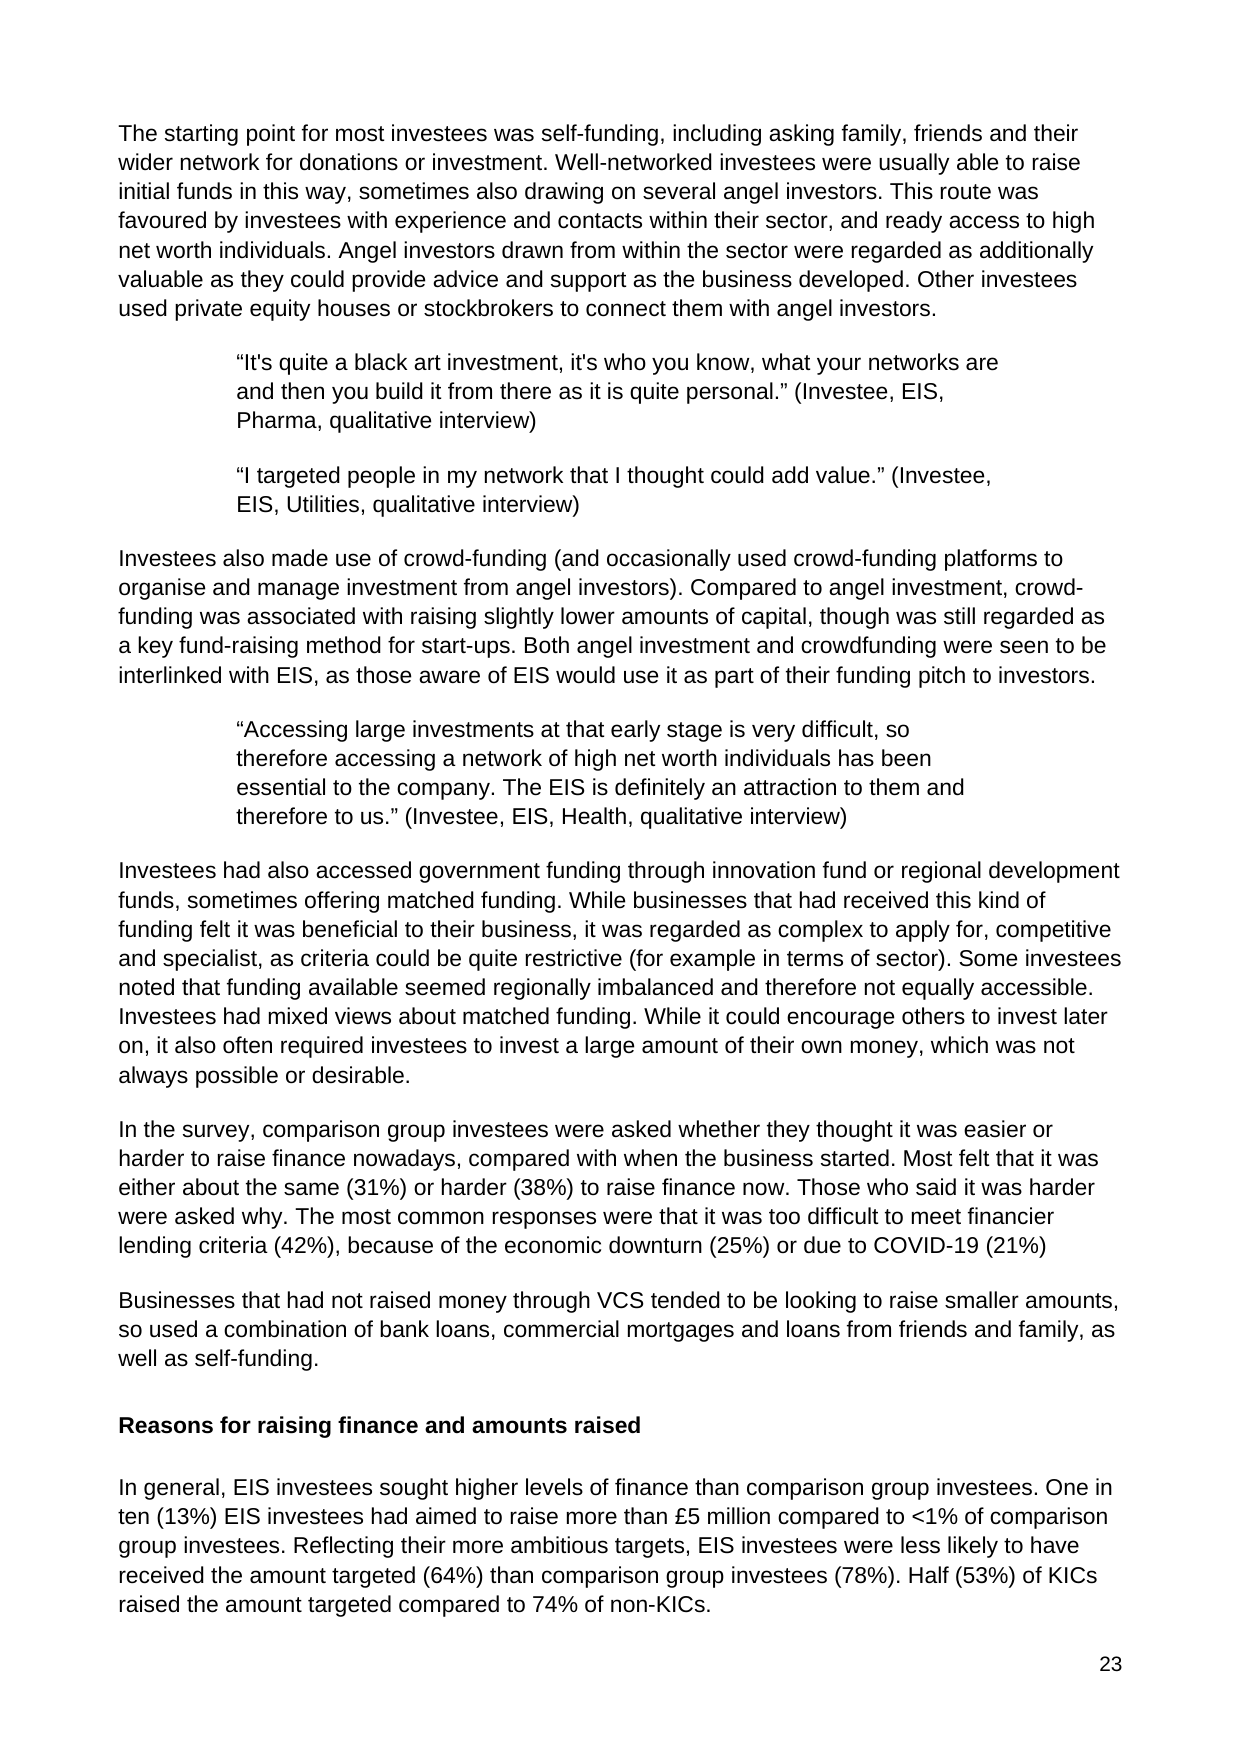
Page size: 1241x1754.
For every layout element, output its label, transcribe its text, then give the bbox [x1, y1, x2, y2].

text Businesses that had not raised money through VCS tended to be looking to raise smaller amounts, so used a combination of bank loans, commercial mortgages and loans from friends and family, as well as self-funding. [118, 1285, 1122, 1372]
subtitle Reasons for raising finance and amounts raised [118, 1410, 1122, 1439]
text “It's quite a black art investment, it's who you know, what your networks are and then you build it from there as it is quite personal.” (Investee, EIS, Pharma, qualitative interview) [236, 347, 1004, 435]
text The starting point for most investees was self-funding, including asking family, friends and their wider network for donations or investment. Well-networked investees were usually able to raise initial funds in this way, sometimes also drawing on several angel investors. This route was favoured by investees with experience and contacts within their sector, and ready access to high net worth individuals. Angel investors drawn from within the sector were regarded as additionally valuable as they could provide advice and support as the business developed. Other investees used private equity houses or stockbrokers to connect them with angel investors. [118, 118, 1122, 322]
text “Accessing large investments at that early stage is very difficult, so therefore accessing a network of high net worth individuals has been essential to the company. The EIS is definitely an attraction to them and therefore to us.” (Investee, EIS, Health, qualitative interview) [236, 714, 1004, 831]
text In general, EIS investees sought higher levels of finance than comparison group investees. One in ten (13%) EIS investees had aimed to raise more than £5 million compared to <1% of comparison group investees. Reflecting their more ambitious targets, EIS investees were less likely to have received the amount targeted (64%) than comparison group investees (78%). Half (53%) of KICs raised the amount targeted compared to 74% of non-KICs. [118, 1472, 1122, 1618]
text Investees had also accessed government funding through innovation fund or regional development funds, sometimes offering matched funding. While businesses that had received this kind of funding felt it was beneficial to their business, it was regarded as complex to apply for, competitive and specialist, as criteria could be quite restrictive (for example in terms of sector). Some investees noted that funding available seemed regionally imbalanced and therefore not equally accessible. Investees had mixed views about matched funding. While it could encourage others to invest later on, it also often required investees to invest a large amount of their own money, which was not always possible or desirable. [118, 856, 1122, 1089]
text In the survey, comparison group investees were asked whether they thought it was easier or harder to raise finance nowadays, compared with when the business started. Most felt that it was either about the same (31%) or harder (38%) to raise finance now. Those who said it was harder were asked why. The most common responses were that it was too difficult to meet financier lending criteria (42%), because of the economic downturn (25%) or due to COVID-19 (21%) [118, 1114, 1122, 1260]
text Investees also made use of crowd-funding (and occasionally used crowd-funding platforms to organise and manage investment from angel investors). Compared to angel investment, crowd-funding was associated with raising slightly lower amounts of capital, though was still regarded as a key fund-raising method for start-ups. Both angel investment and crowdfunding were seen to be interlinked with EIS, as those aware of EIS would use it as part of their funding pitch to investors. [118, 543, 1122, 689]
text “I targeted people in my network that I thought could add value.” (Investee, EIS, Utilities, qualitative interview) [236, 460, 1004, 518]
